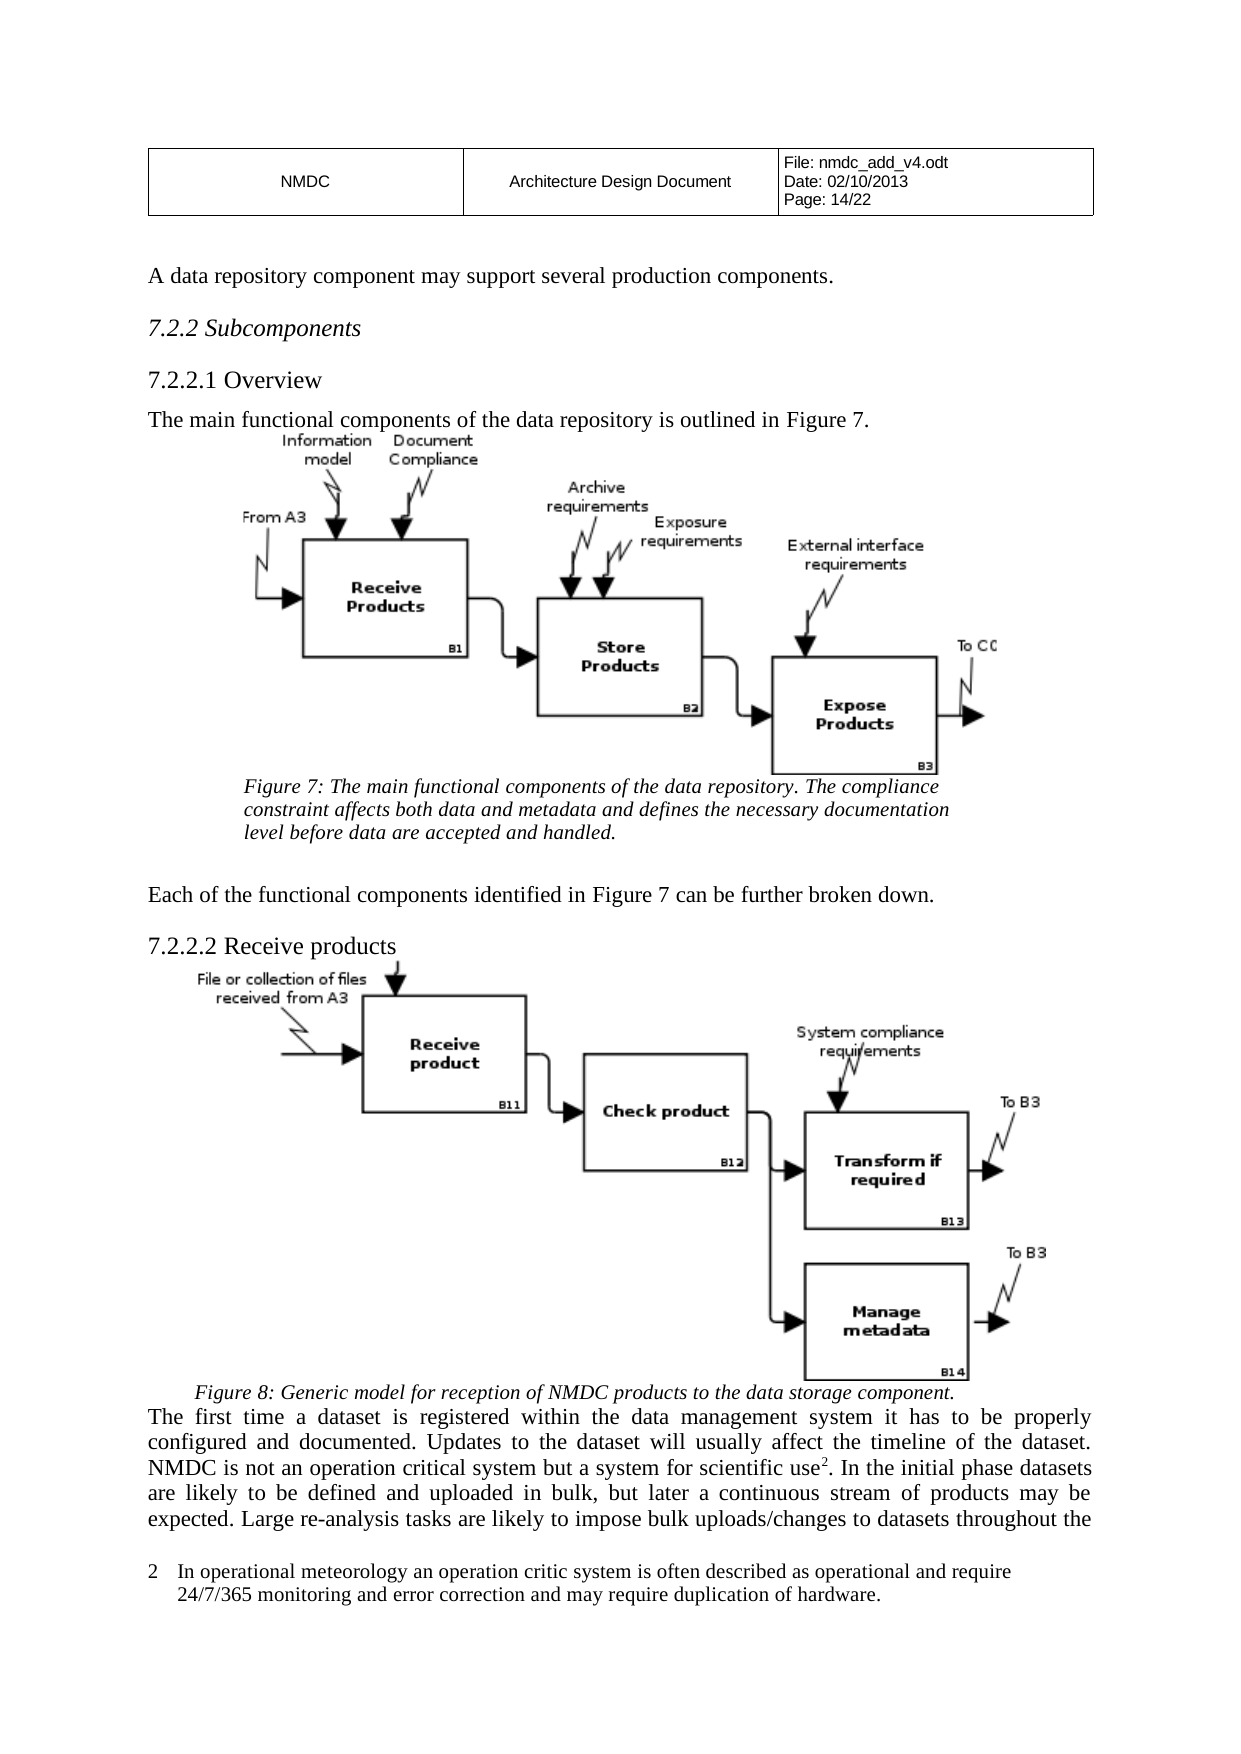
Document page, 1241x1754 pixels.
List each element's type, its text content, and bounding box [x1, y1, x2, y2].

subtitle Receive products [148, 932, 1093, 960]
text In operational meteorology an operation critic system is often described as operational and require 24/7/365 monitoring and error correction and may require duplication of hardware. [148, 1560, 1093, 1606]
text A data repository component may support several production components. [148, 263, 1093, 288]
picture [194, 960, 1046, 1381]
text Figure 8: Generic model for reception of NMDC products to the data storage component. [194, 1381, 1046, 1404]
picture [243, 432, 997, 775]
text Each of the functional components identified in Figure 7 can be further broken down. [148, 882, 1093, 907]
text Figure 7: The main functional components of the data repository. The compliance constraint affects both data and metadata and defines the necessary documentation level before data are accepted and handled. [243, 775, 997, 844]
text The first time a dataset is registered within the data management system it has to be properly configured and documented. Updates to the dataset will usually affect the timeline of the dataset. NMDC is not an operation critical system but a system for scientific use. In the initial phase datasets are likely to be defined and uploaded in bulk, but later a continuous stream of products may be expected. Large re-analysis tasks are likely to impose bulk uploads/changes to datasets throughout the [148, 973, 1093, 1531]
text The main functional components of the data repository is outlined in Figure 7. [148, 407, 1093, 432]
subtitle Overview [148, 366, 1093, 394]
subtitle Subcomponents [148, 313, 1093, 341]
